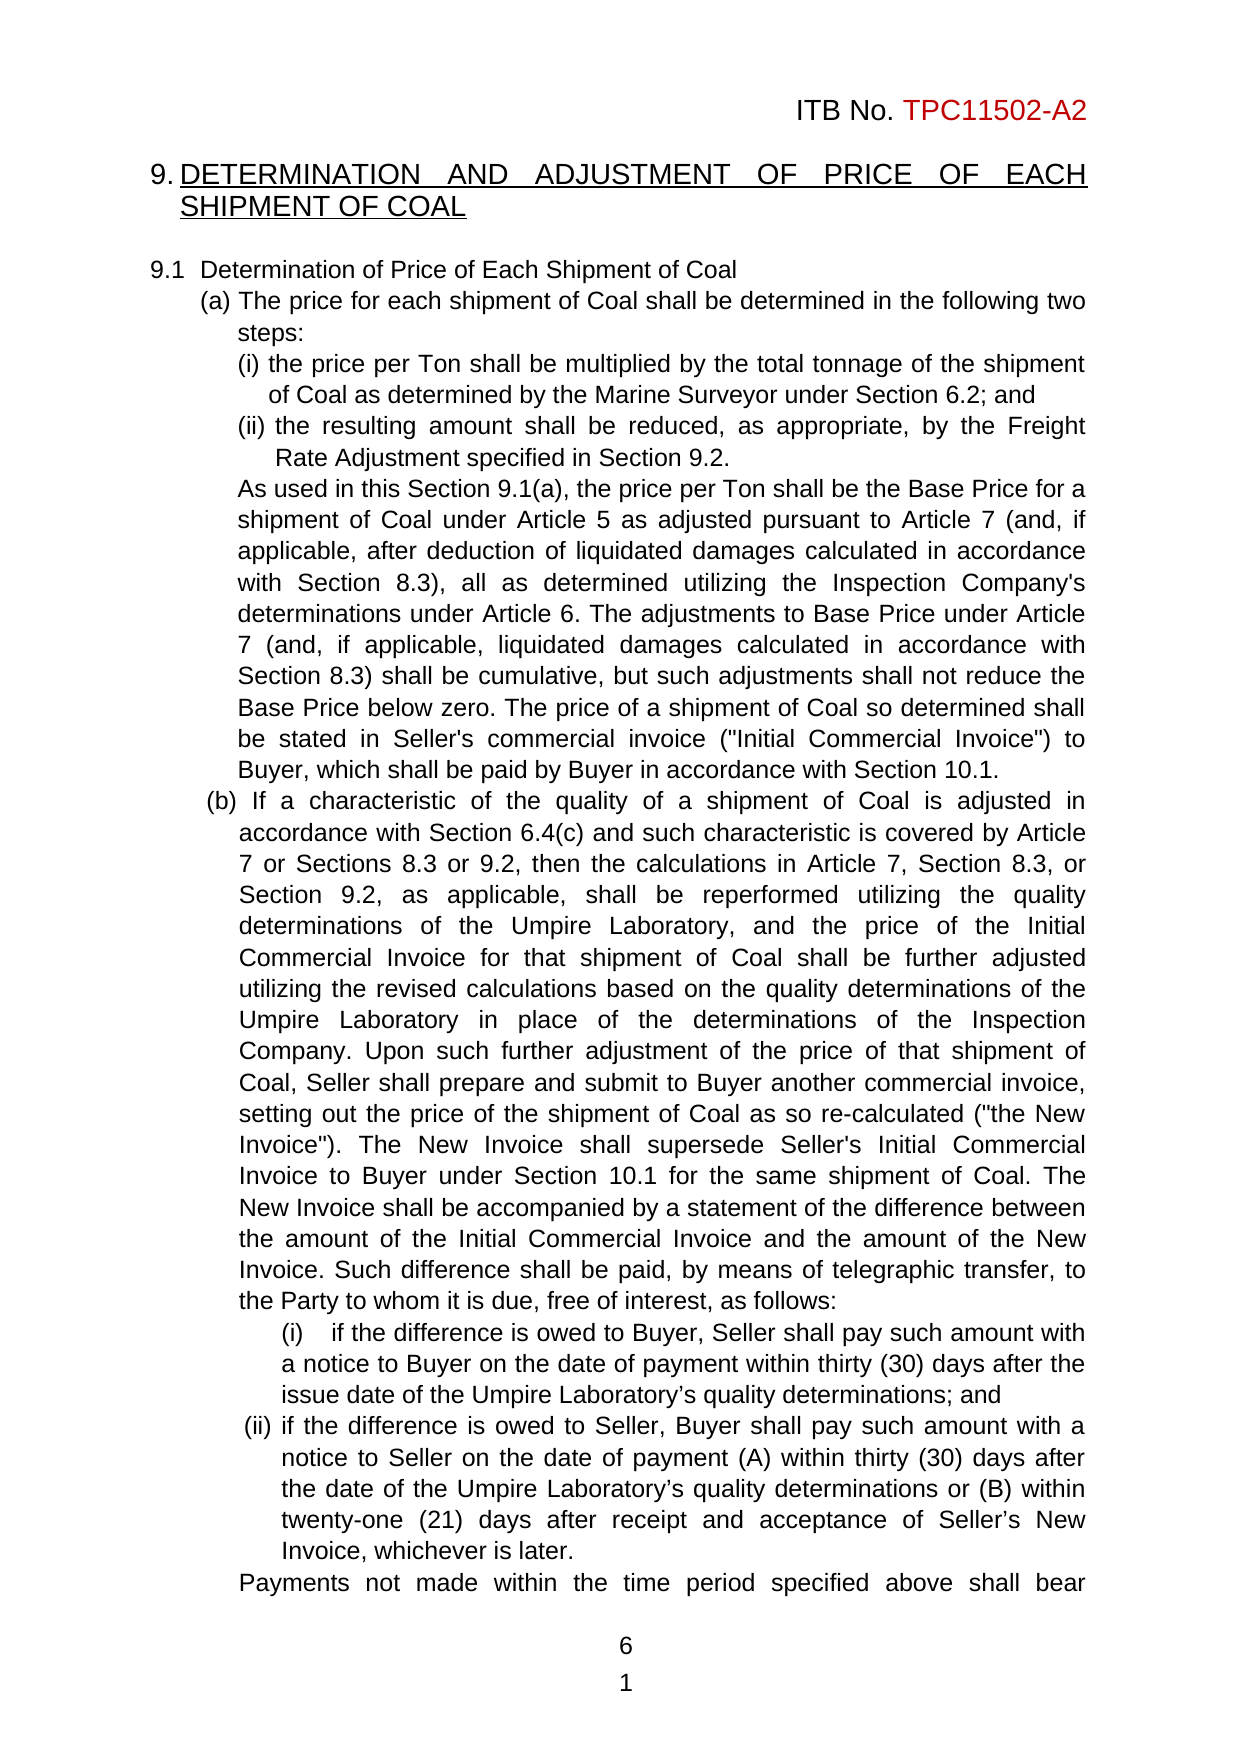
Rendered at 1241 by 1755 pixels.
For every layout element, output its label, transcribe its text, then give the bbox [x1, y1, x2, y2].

text (a) The price for each shipment of Coal shall be determined in the following two steps: [200, 285, 1087, 347]
list if the difference is owed to Seller, Buyer shall pay such amount with a notice to Seller on the date of payment (A) within thirty (30) days after the date of the Umpire Laboratory’s quality determinations or (B) within twenty-one (21) days after receipt and acceptance of Seller’s New Invoice, whichever is later. [244, 1410, 1087, 1566]
text As used in this Section 9.1(a), the price per Ton shall be the Base Price for a shipment of Coal under Article 5 as adjusted pursuant to Article 7 (and, if applicable, after deduction of liquidated damages calculated in accordance with Section 8.3), all as determined utilizing the Inspection Company's determinations under Article 6. The adjustments to Base Price under Article 7 (and, if applicable, liquidated damages calculated in accordance with Section 8.3) shall be cumulative, but such adjustments shall not reduce the Base Price below zero. The price of a shipment of Coal so determined shall be stated in Seller's commercial invoice ("Initial Commercial Invoice") to Buyer, which shall be paid by Buyer in accordance with Section 10.1. [237, 472, 1087, 785]
text Payments not made within the time period specified above shall bear [239, 1566, 1087, 1597]
text (i) the price per Ton shall be multiplied by the total tonnage of the shipment of Coal as determined by the Marine Surveyor under Section 6.2; and [237, 347, 1087, 410]
text 9.1 Determination of Price of Each Shipment of Coal [150, 253, 1087, 285]
list if the difference is owed to Buyer, Seller shall pay such amount with a notice to Buyer on the date of payment within thirty (30) days after the issue date of the Umpire Laboratory’s quality determinations; and [281, 1316, 1087, 1410]
text 9. DETERMINATION AND ADJUSTMENT OF PRICE OF EACH SHIPMENT OF COAL [150, 160, 1087, 222]
text (ii) the resulting amount shall be reduced, as appropriate, by the Freight Rate Adjustment specified in Section 9.2. [237, 410, 1087, 472]
text (b) If a characteristic of the quality of a shipment of Coal is adjusted in accordance with Section 6.4(c) and such characteristic is covered by Article 7 or Sections 8.3 or 9.2, then the calculations in Article 7, Section 8.3, or Section 9.2, as applicable, shall be reperformed utilizing the quality determinations of the Umpire Laboratory, and the price of the Initial Commercial Invoice for that shipment of Coal shall be further adjusted utilizing the revised calculations based on the quality determinations of the Umpire Laboratory in place of the determinations of the Inspection Company. Upon such further adjustment of the price of that shipment of Coal, Seller shall prepare and submit to Buyer another commercial invoice, setting out the price of the shipment of Coal as so re-calculated ("the New Invoice"). The New Invoice shall supersede Seller's Initial Commercial Invoice to Buyer under Section 10.1 for the same shipment of Coal. The New Invoice shall be accompanied by a statement of the difference between the amount of the Initial Commercial Invoice and the amount of the New Invoice. Such difference shall be paid, by means of telegraphic transfer, to the Party to whom it is due, free of interest, as follows: [206, 785, 1087, 1316]
